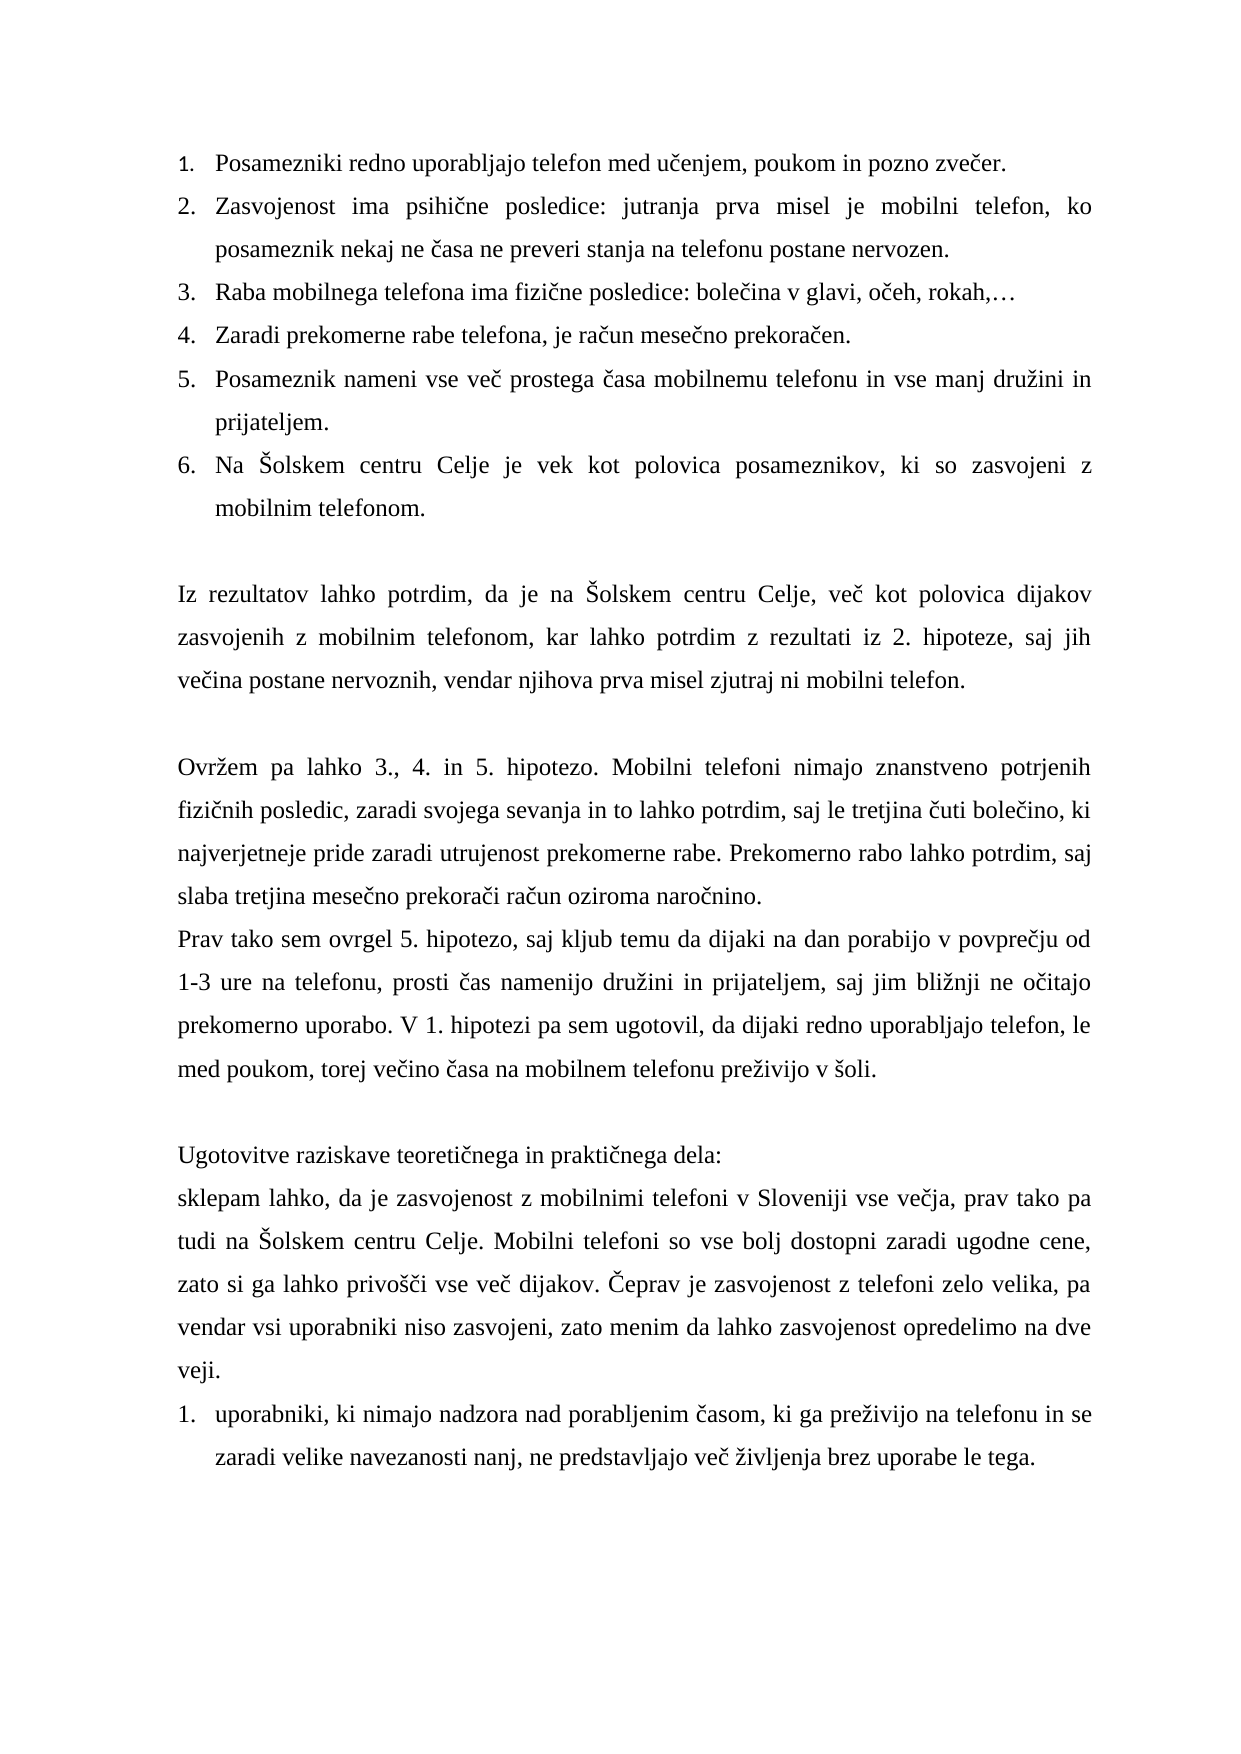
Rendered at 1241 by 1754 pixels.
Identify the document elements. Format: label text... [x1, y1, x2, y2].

list Na Šolskem centru Celje je vek kot polovica posameznikov, ki so zasvojeni z mobilnim telefonom. [177, 450, 1092, 522]
list Posameznik nameni vse več prostega časa mobilnemu telefonu in vse manj družini in prijateljem. [177, 364, 1092, 436]
list Zaradi prekomerne rabe telefona, je račun mesečno prekoračen. [177, 321, 1092, 349]
list Raba mobilnega telefona ima fizične posledice: bolečina v glavi, očeh, rokah,… [177, 277, 1092, 306]
list Zasvojenost ima psihične posledice: jutranja prva misel je mobilni telefon, ko posameznik nekaj ne časa ne preveri stanja na telefonu postane nervozen. [177, 191, 1092, 263]
list Ovržem pa lahko 3., 4. in 5. hipotezo. Mobilni telefoni nimajo znanstveno potrjenih fizičnih posledic, zaradi svojega sevanja in to lahko potrdim, saj le tretjina čuti bolečino, ki najverjetneje pride zaradi utrujenost prekomerne rabe. Prekomerno rabo lahko potrdim, saj slaba tretjina mesečno prekorači račun oziroma naročnino. [177, 752, 1092, 910]
list uporabniki, ki nimajo nadzora nad porabljenim časom, ki ga preživijo na telefonu in se zaradi velike navezanosti nanj, ne predstavljajo več življenja brez uporabe le tega. [177, 1399, 1092, 1471]
list Iz rezultatov lahko potrdim, da je na Šolskem centru Celje, več kot polovica dijakov zasvojenih z mobilnim telefonom, kar lahko potrdim z rezultati iz 2. hipoteze, saj jih večina postane nervoznih, vendar njihova prva misel zjutraj ni mobilni telefon. [177, 579, 1092, 694]
list Prav tako sem ovrgel 5. hipotezo, saj kljub temu da dijaki na dan porabijo v povprečju od 1-3 ure na telefonu, prosti čas namenijo družini in prijateljem, saj jim bližnji ne očitajo prekomerno uporabo. V 1. hipotezi pa sem ugotovil, da dijaki redno uporabljajo telefon, le med poukom, torej večino časa na mobilnem telefonu preživijo v šoli. [177, 924, 1092, 1082]
list sklepam lahko, da je zasvojenost z mobilnimi telefoni v Sloveniji vse večja, prav tako pa tudi na Šolskem centru Celje. Mobilni telefoni so vse bolj dostopni zaradi ugodne cene, zato si ga lahko privošči vse več dijakov. Čeprav je zasvojenost z telefoni zelo velika, pa vendar vsi uporabniki niso zasvojeni, zato menim da lahko zasvojenost opredelimo na dve veji. [177, 1183, 1092, 1384]
list Posamezniki redno uporabljajo telefon med učenjem, poukom in pozno zvečer. [177, 148, 1092, 177]
list Ugotovitve raziskave teoretičnega in praktičnega dela: [177, 1140, 1092, 1169]
